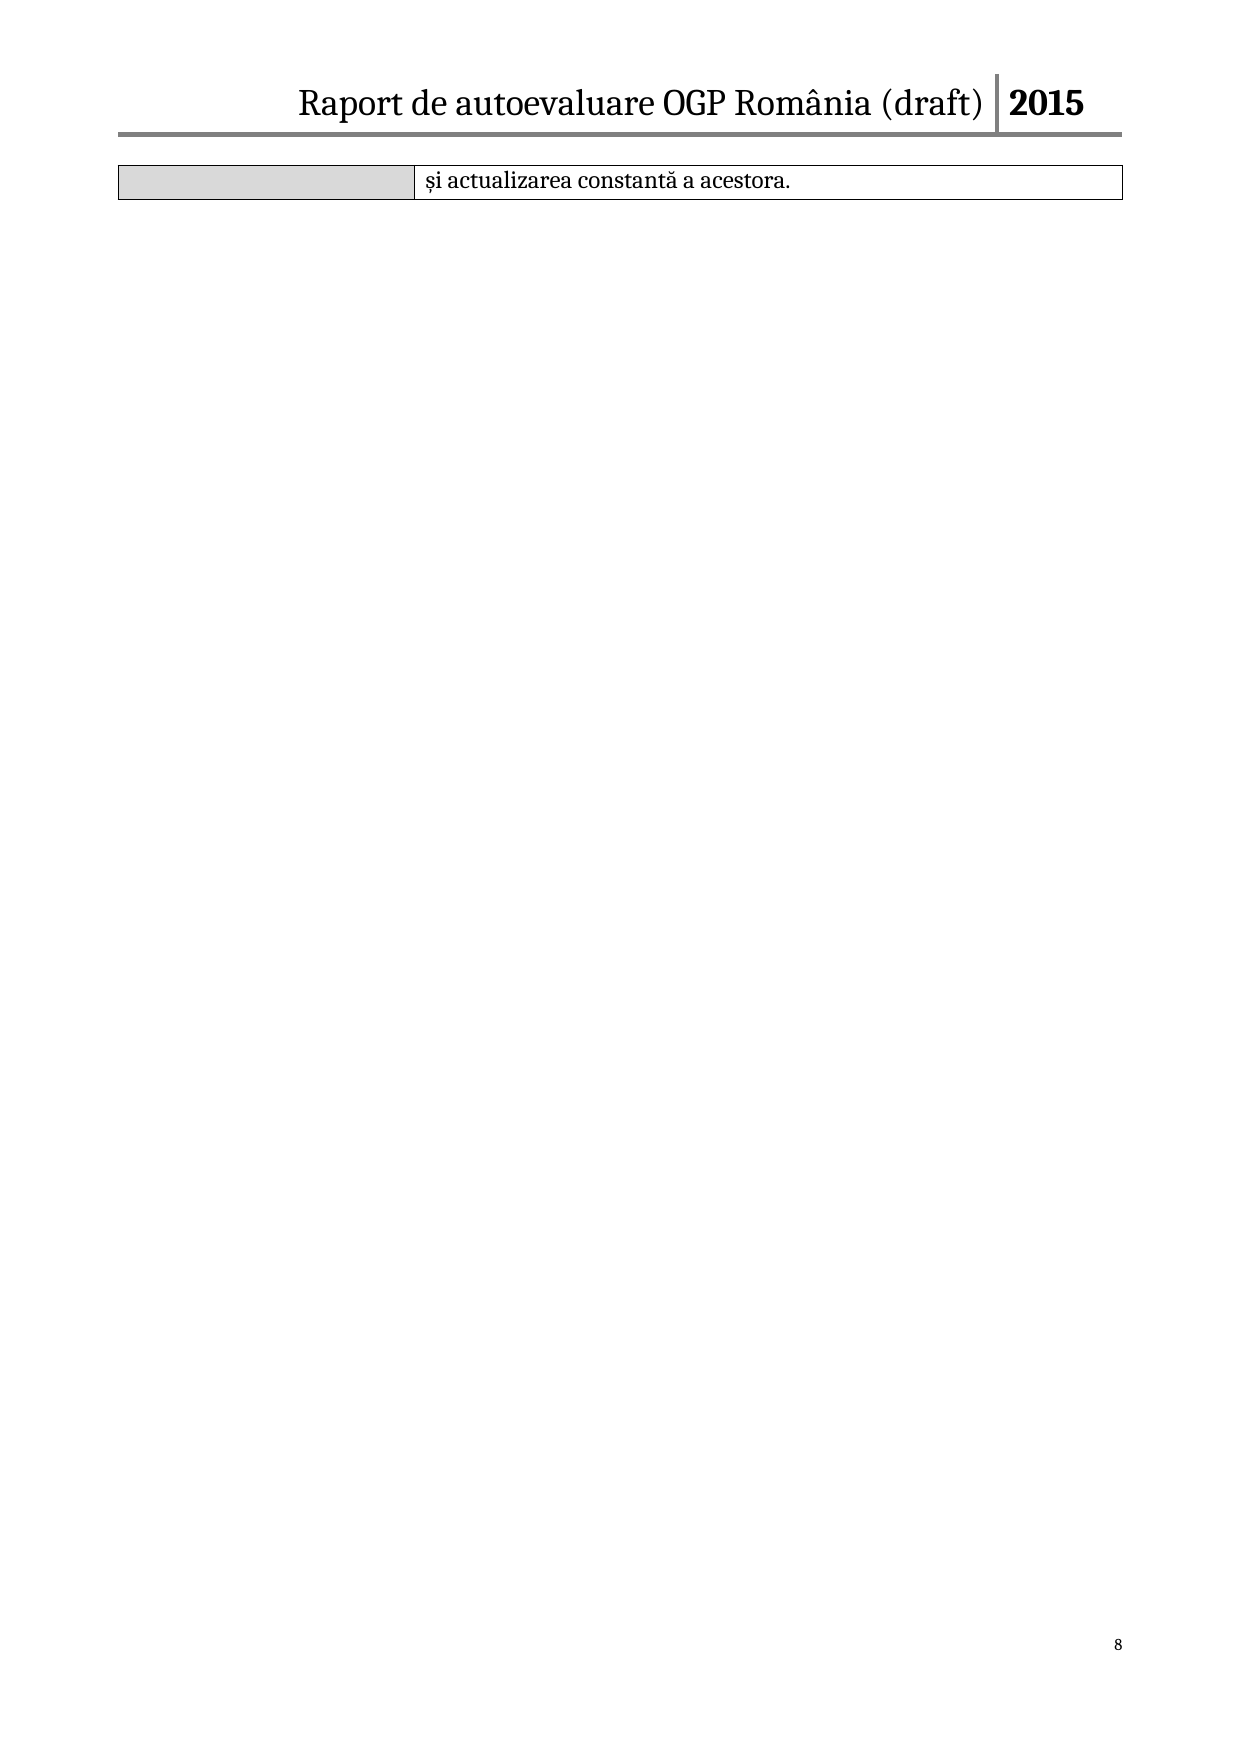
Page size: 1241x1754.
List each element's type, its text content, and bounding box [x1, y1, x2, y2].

table_cell [119, 166, 414, 199]
table_cell și actualizarea constantă a acestora. [415, 166, 1122, 199]
